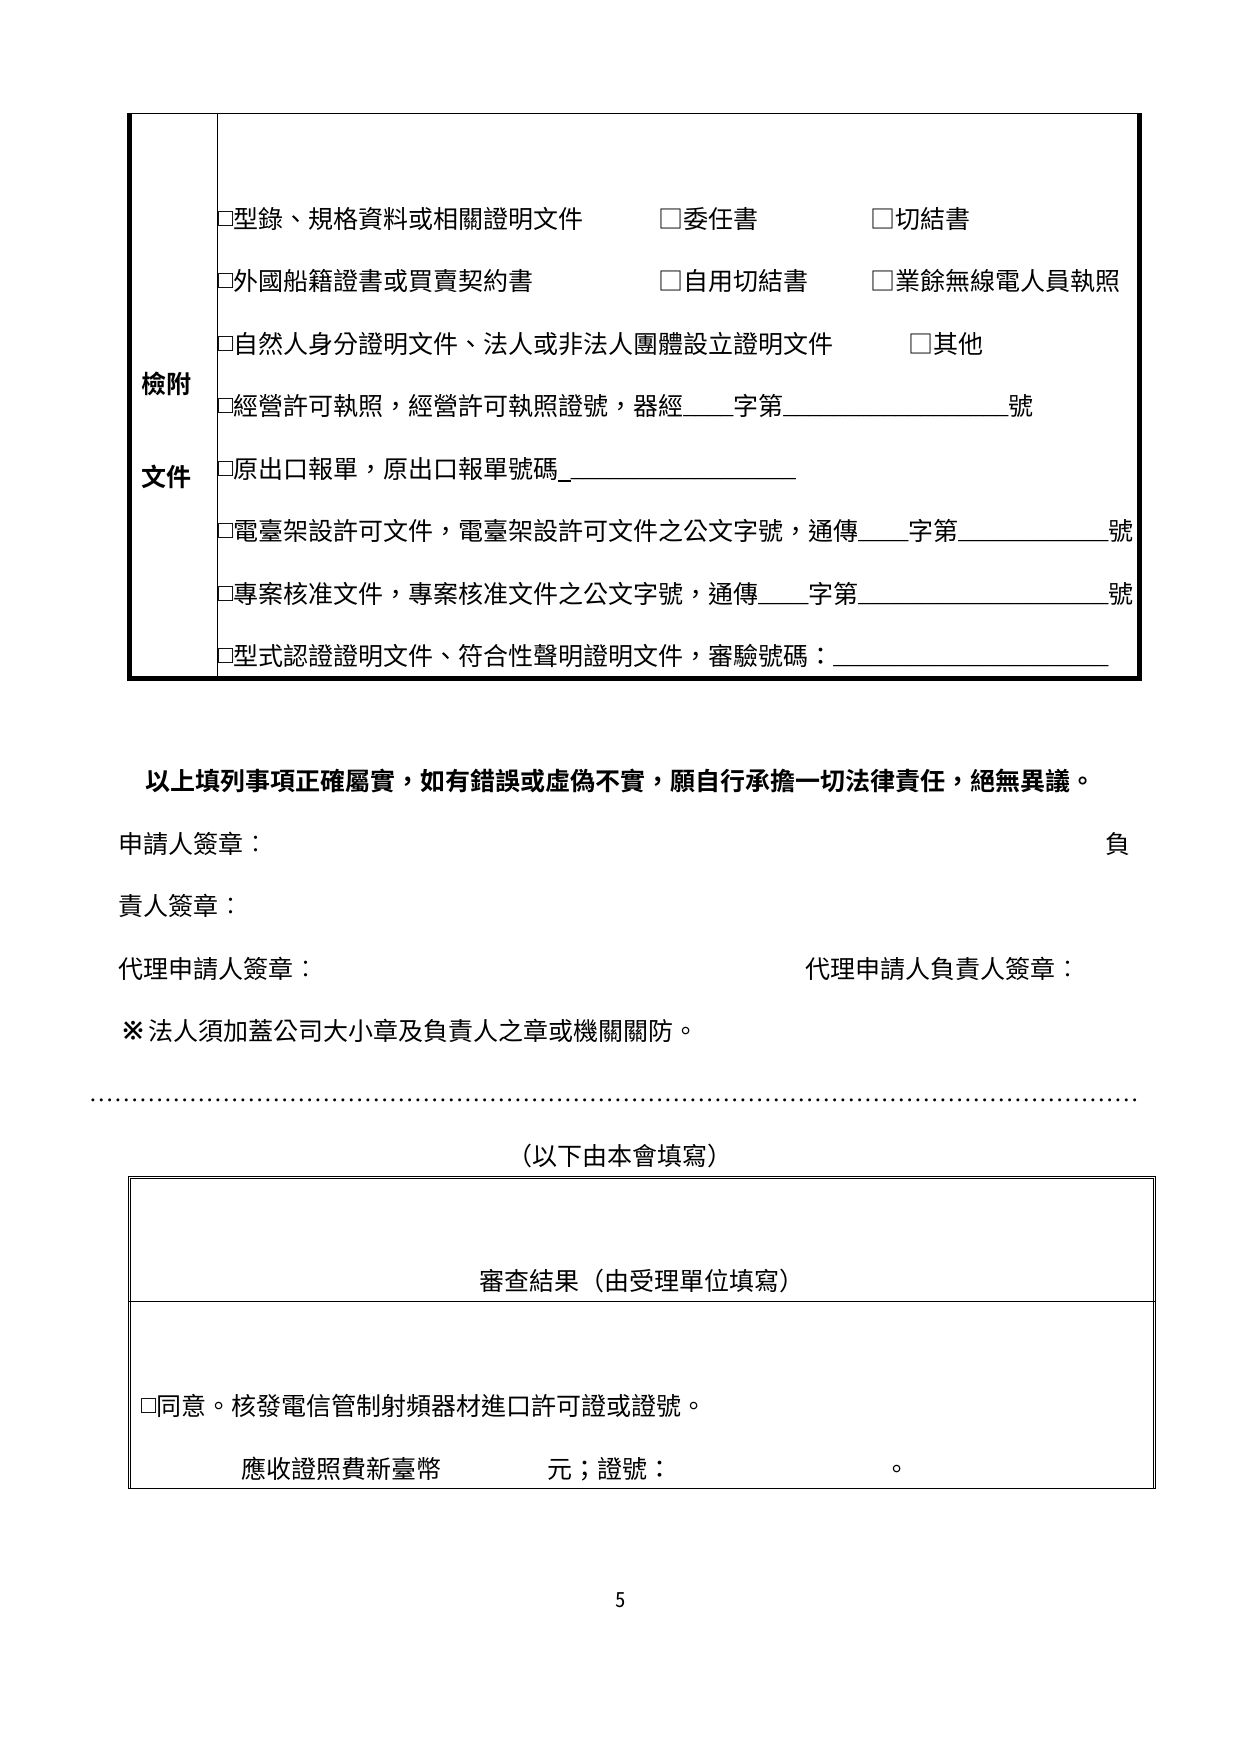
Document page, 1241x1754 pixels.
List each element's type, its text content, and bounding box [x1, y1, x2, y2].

text ※法人須加蓋公司大小章及負責人之章或機關關防。 [118, 988, 1152, 1051]
text 申請人簽章︰ 負責人簽章︰ [118, 801, 1152, 926]
text ……………………………………………………………………………………………………………… [89, 1051, 1152, 1113]
text 以上填列事項正確屬實，如有錯誤或虛偽不實，願自行承擔一切法律責任，絕無異議。 [89, 738, 1152, 801]
text （以下由本會填寫） [89, 1113, 1152, 1176]
text 代理申請人簽章︰ 代理申請人負責人簽章︰ [118, 926, 1152, 988]
table_cell 檢附文件 [132, 114, 217, 676]
table_header 審查結果（由受理單位填寫） [131, 1179, 1153, 1301]
table_cell □型錄、規格資料或相關證明文件 □委任書 □切結書 □外國船籍證書或買賣契約書 □自用切結書 □業餘無線電人員執照 □自然人身分證明文件、法人或非法人團體設立證明文件 □其他 □經營許可執照，經營許可執照證號，器經____字第__________________號 □原出口報單，原出口報單號碼 __________________ □電臺架設許可文件，電臺架設許可文件之公文字號，通傳____字第____________號 □專案核准文件，專案核准文件之公文字號，通傳____字第____________________號 □型式認證證明文件、符合性聲明證明文件，審驗號碼：______________________ [218, 114, 1137, 676]
table_cell □同意。核發電信管制射頻器材進口許可證或證號。 應收證照費新臺幣 元；證號： 。 [131, 1302, 1153, 1488]
